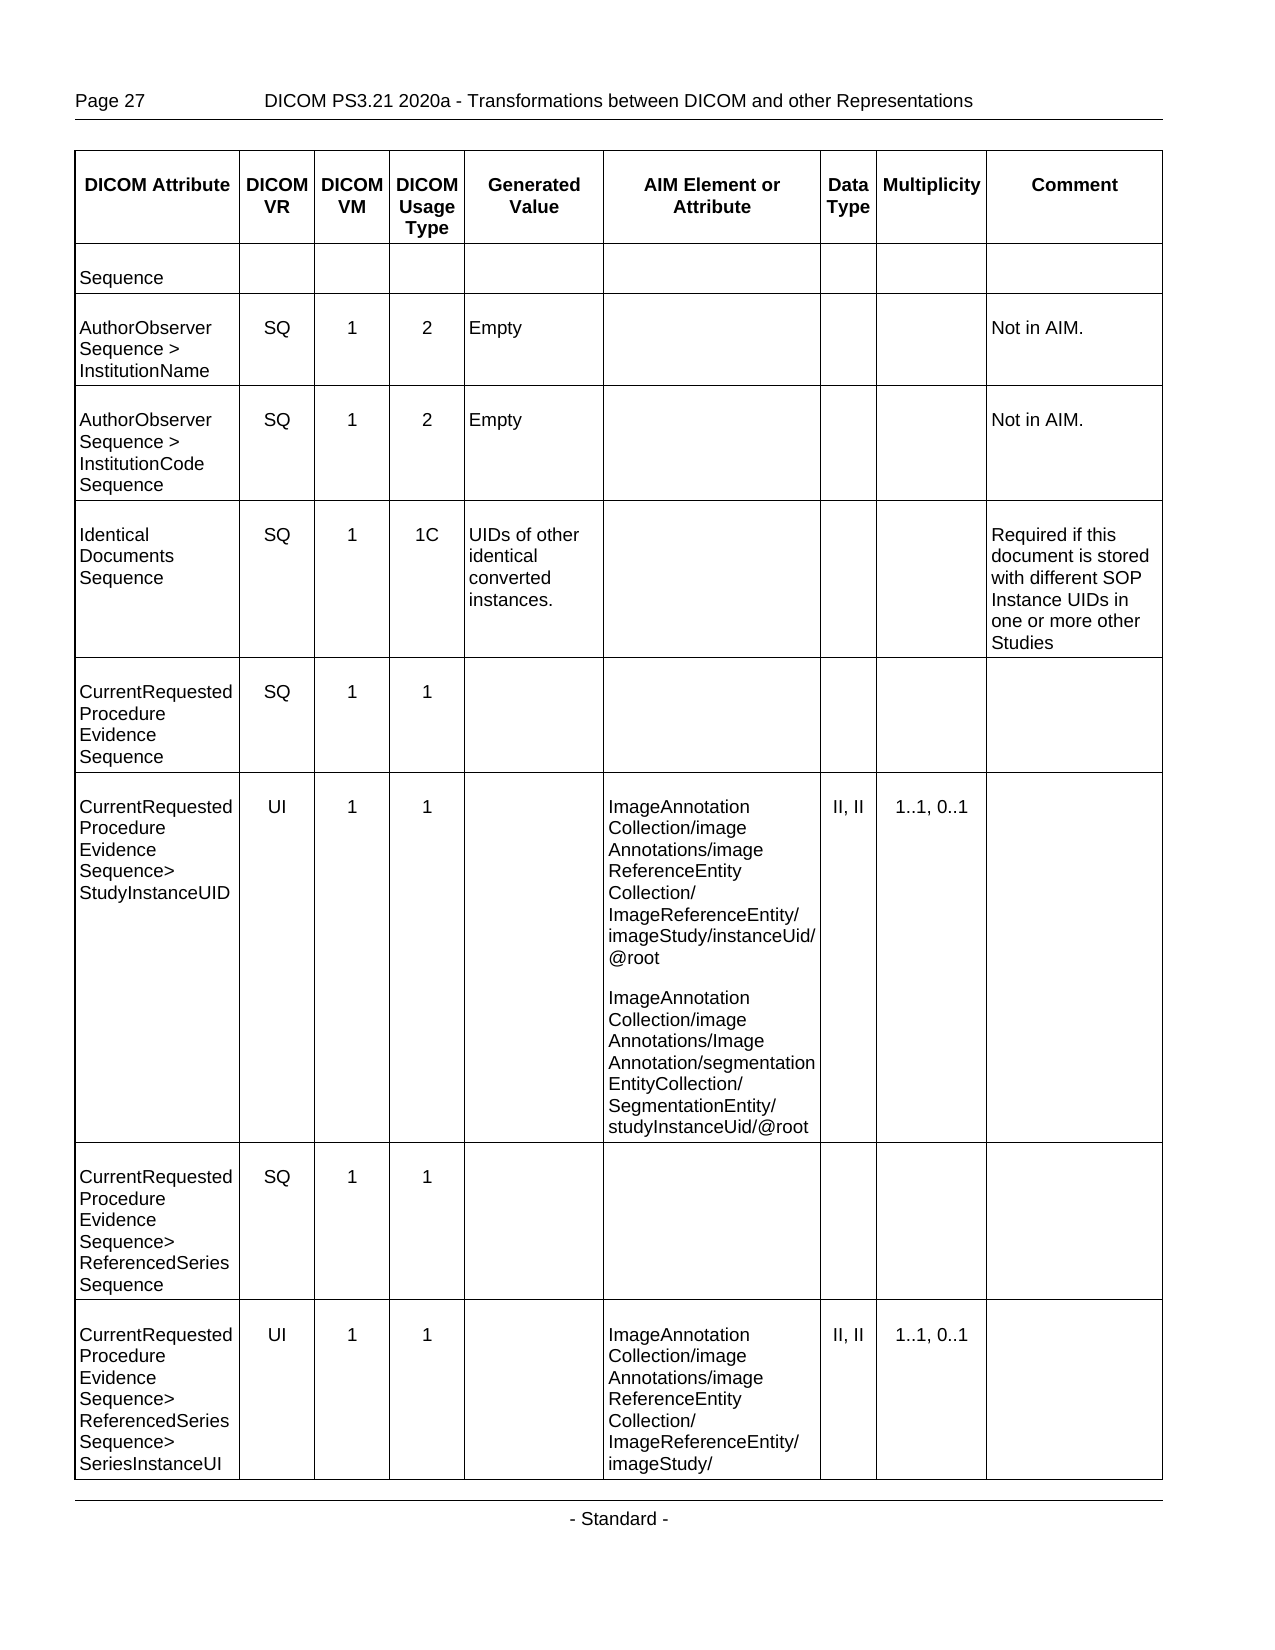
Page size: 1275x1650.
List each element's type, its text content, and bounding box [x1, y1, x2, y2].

table_cell Empty [465, 386, 603, 500]
table_cell [604, 658, 820, 772]
table_cell [987, 658, 1162, 772]
table_cell [821, 386, 876, 500]
table_cell [604, 244, 820, 292]
table_cell 1..1, 0..1 [877, 773, 986, 1142]
table_cell [987, 773, 1162, 1142]
table_cell Required if this document is stored with different SOP Instance UIDs in one or more other Studies [987, 501, 1162, 657]
table_cell SQ [240, 1143, 314, 1299]
table_cell [877, 1143, 986, 1299]
table_header DICOM VM [315, 151, 389, 243]
table_cell [604, 386, 820, 500]
table_cell [877, 658, 986, 772]
table_cell Identical​Documents​​Sequence [76, 501, 239, 657]
table_cell Current​Requested​Procedure​Evidence​Sequence>​ReferencedSeriesSequence>​SeriesInstanceUI [76, 1300, 239, 1478]
table_cell [987, 1143, 1162, 1299]
table_header Comment [987, 151, 1162, 243]
table_cell Image​Annotation​​Collection/​image​Annotations/​image​Reference​Entity​​Collection/​ImageReferenceEntity/​imageStudy/​instanceUid/​@root Image​Annotation​​Collection/​image​Annotations/​Image​Annotation/​​segmentation​Entity​Collection/​SegmentationEntity/​studyInstanceUid/​@root [604, 773, 820, 1142]
table_cell 1 [315, 1143, 389, 1299]
table_cell Not in AIM. [987, 294, 1162, 385]
table_cell [987, 1300, 1162, 1478]
table_header Generated Value [465, 151, 603, 243]
table_cell 1 [390, 773, 464, 1142]
table_header Data Type [821, 151, 876, 243]
table_cell 1 [315, 1300, 389, 1478]
table_cell 2 [390, 294, 464, 385]
table_header DICOM Attribute [76, 151, 239, 243]
table_cell Not in AIM. [987, 386, 1162, 500]
table_cell [821, 658, 876, 772]
table_cell UI [240, 773, 314, 1142]
table_cell [315, 244, 389, 292]
table_cell Author​Observer​Sequence > Institution​Code​Sequence [76, 386, 239, 500]
table_cell Empty [465, 294, 603, 385]
table_cell [465, 244, 603, 292]
table_cell 1 [315, 773, 389, 1142]
table_cell Sequence [76, 244, 239, 292]
table_cell 1 [390, 1143, 464, 1299]
table_cell [465, 658, 603, 772]
table_cell [465, 1300, 603, 1478]
table_cell 1 [315, 294, 389, 385]
table_cell Current​Requested​Procedure​Evidence​Sequence [76, 658, 239, 772]
table_header AIM Element or Attribute [604, 151, 820, 243]
table_cell [877, 386, 986, 500]
table_cell 1 [315, 386, 389, 500]
table_cell [240, 244, 314, 292]
table_cell SQ [240, 386, 314, 500]
table_cell Current​Requested​Procedure​Evidence​Sequence>​StudyInstanceUID [76, 773, 239, 1142]
table_cell [465, 773, 603, 1142]
table_cell UI [240, 1300, 314, 1478]
table_cell [987, 244, 1162, 292]
table_cell [821, 294, 876, 385]
table_cell [877, 294, 986, 385]
table_cell [465, 1143, 603, 1299]
table_cell Current​Requested​Procedure​Evidence​Sequence>​ReferencedSeriesSequence [76, 1143, 239, 1299]
table_cell UIDs of other identical converted instances. [465, 501, 603, 657]
table_cell 1 [315, 501, 389, 657]
table_cell [821, 501, 876, 657]
table_cell 2 [390, 386, 464, 500]
table_cell [877, 501, 986, 657]
table_cell [604, 1143, 820, 1299]
table_cell SQ [240, 658, 314, 772]
table_cell 1 [390, 1300, 464, 1478]
table_cell Image​Annotation​​Collection/​image​Annotations/​image​Reference​Entity​​Collection/​ImageReferenceEntity/​imageStudy/​ [604, 1300, 820, 1478]
table_header DICOM VR [240, 151, 314, 243]
table_cell SQ [240, 294, 314, 385]
table_cell II, II [821, 773, 876, 1142]
table_cell [821, 244, 876, 292]
table_cell SQ [240, 501, 314, 657]
table_cell Author​Observer​Sequence > Institution​Name [76, 294, 239, 385]
table_cell 1C [390, 501, 464, 657]
table_cell [821, 1143, 876, 1299]
table_cell [604, 294, 820, 385]
table_header Multiplicity [877, 151, 986, 243]
table_cell [390, 244, 464, 292]
table_cell 1 [315, 658, 389, 772]
table_cell [604, 501, 820, 657]
table_cell 1 [390, 658, 464, 772]
table_cell II, II [821, 1300, 876, 1478]
table_header DICOM Usage Type [390, 151, 464, 243]
table_cell 1..1, 0..1 [877, 1300, 986, 1478]
table_cell [877, 244, 986, 292]
